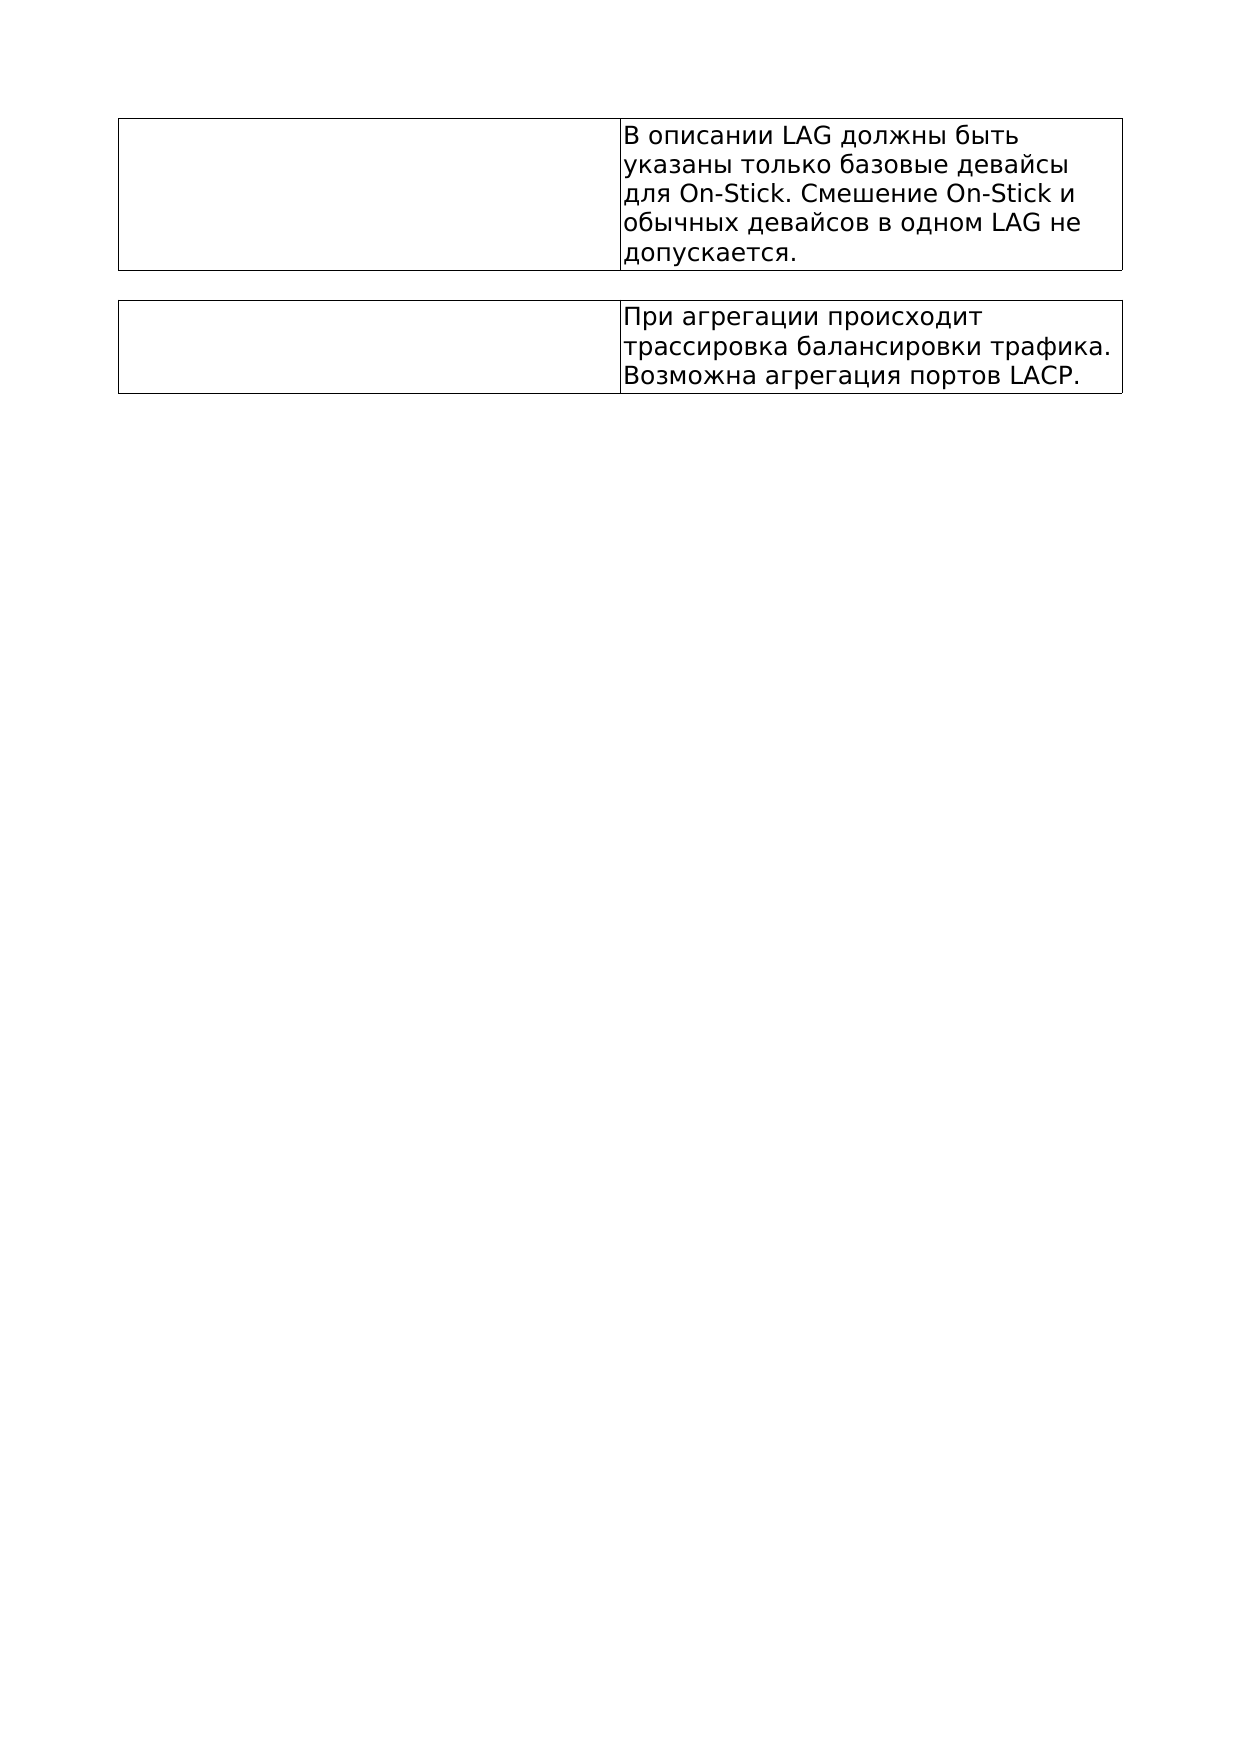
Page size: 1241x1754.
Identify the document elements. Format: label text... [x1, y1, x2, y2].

table_header [119, 301, 620, 393]
table_header При агрегации происходит трассировка балансировки трафика. Возможна агрегация портов LACP. [621, 301, 1122, 393]
table_header В описании LAG должны быть указаны только базовые девайсы для On-Stick. Смешение On-Stick и обычных девайсов в одном LAG не допускается. [621, 119, 1122, 270]
table_header [119, 119, 620, 270]
